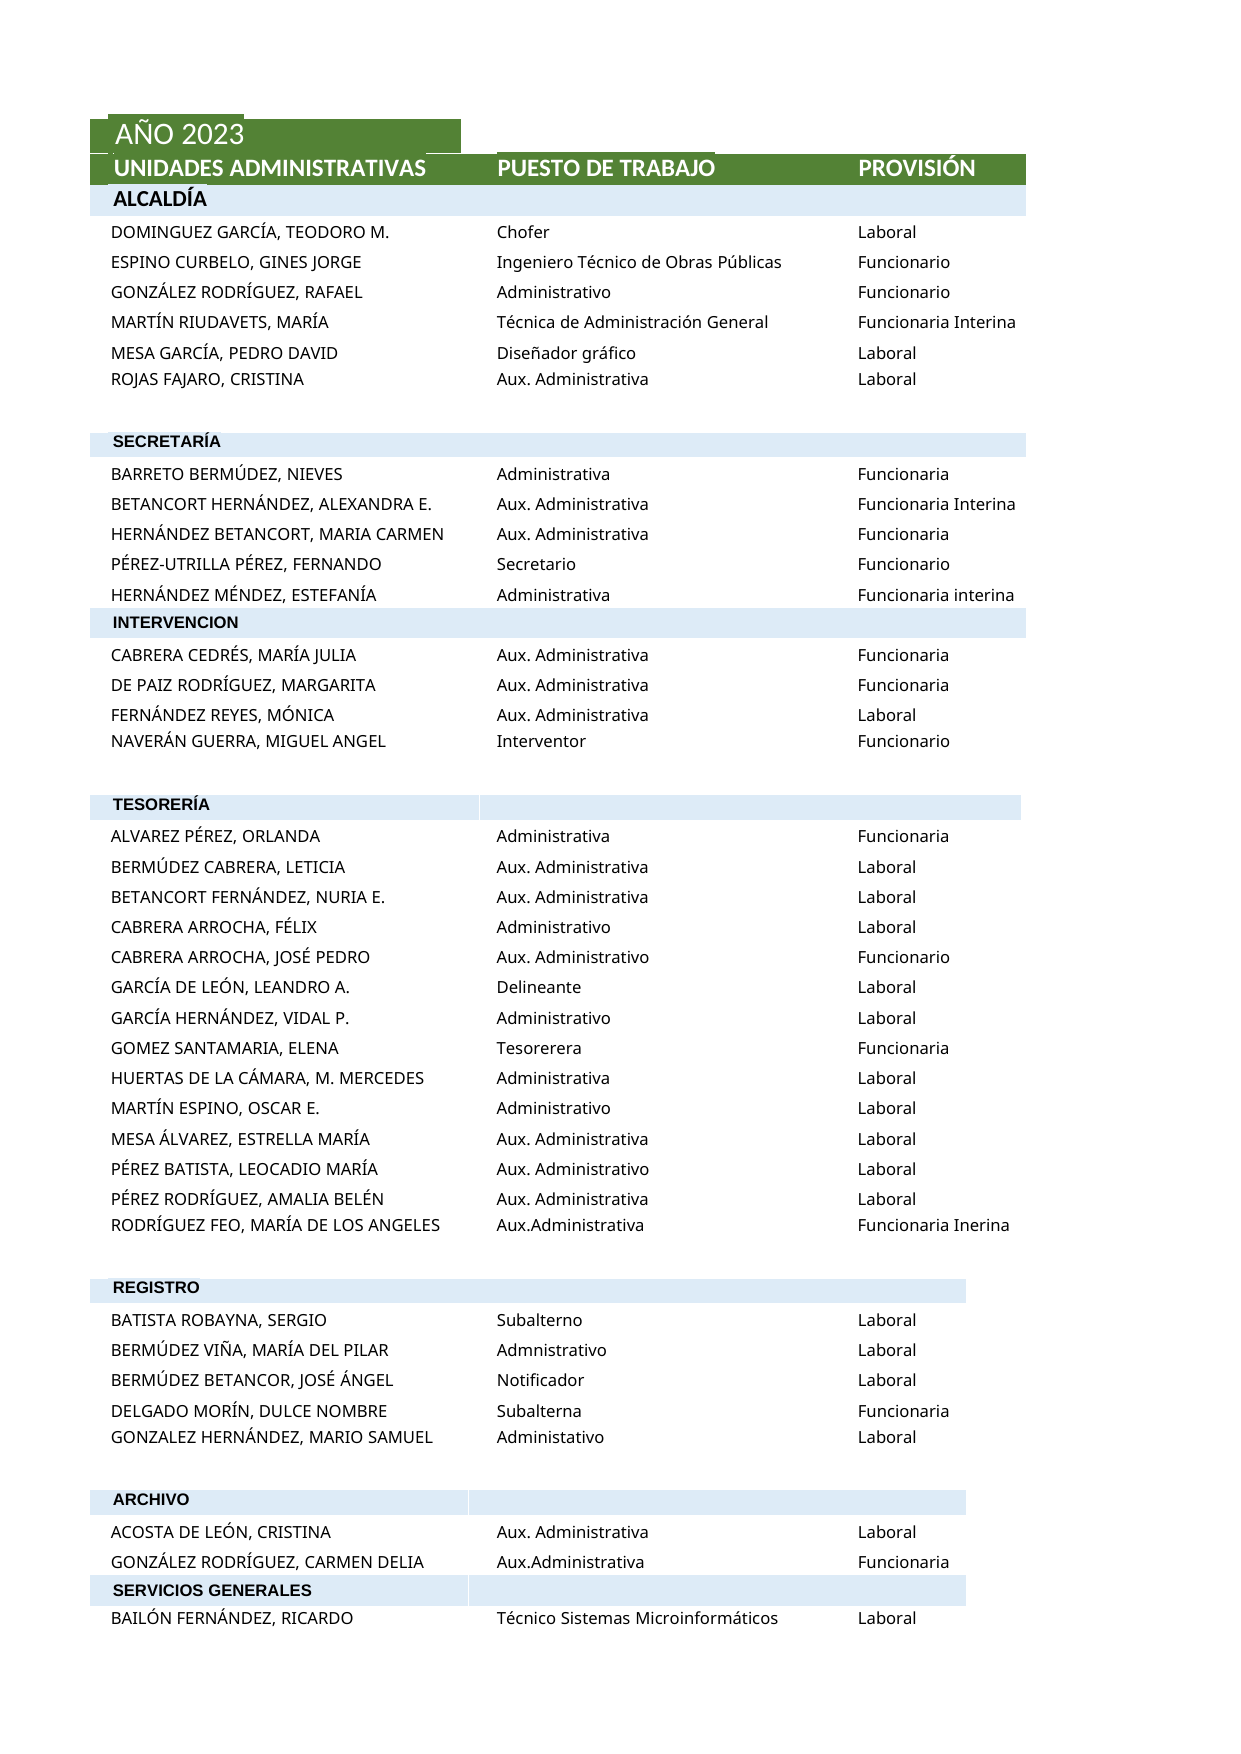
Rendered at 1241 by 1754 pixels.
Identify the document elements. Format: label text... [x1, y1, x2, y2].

table_cell Laboral [749, 880, 1021, 910]
table_cell Laboral [749, 1182, 1021, 1212]
table_cell MESA GARCÍA, PEDRO DAVID [90, 336, 461, 366]
table_cell [479, 608, 749, 638]
table_cell BETANCORT HERNÁNDEZ, ALEXANDRA E. [90, 487, 479, 517]
table_cell Funcionaria Interina [749, 487, 1026, 517]
table_cell Administrativa [479, 457, 749, 487]
table_cell Laboral [728, 1334, 966, 1364]
table_cell HUERTAS DE LA CÁMARA, M. MERCEDES [90, 1061, 479, 1092]
table_cell Laboral [814, 366, 1026, 391]
table_cell GARCÍA DE LEÓN, LEANDRO A. [90, 971, 479, 1001]
table_cell Laboral [811, 1515, 966, 1545]
table_cell Laboral [749, 850, 1021, 880]
table_header [728, 1279, 966, 1303]
table_cell Aux. Administrativa [480, 1182, 749, 1212]
table_cell Funcionaria interina [749, 578, 1026, 608]
table_cell Funcionaria Inerina [749, 1213, 1021, 1237]
table_cell Laboral [814, 336, 1026, 366]
table_cell MARTÍN ESPINO, OSCAR E. [90, 1092, 479, 1122]
table_cell Administrativo [480, 1092, 749, 1122]
table_cell UNIDADES ADMINISTRATIVAS [90, 154, 461, 185]
table_cell DOMINGUEZ GARCÍA, TEODORO M. [90, 216, 461, 245]
table_header SECRETARÍA [90, 433, 479, 457]
table_cell Ingeniero Técnico de Obras Públicas [461, 245, 814, 276]
table_cell Interventor [479, 729, 749, 753]
table_cell Aux. Administrativa [479, 638, 749, 668]
table_header [469, 1490, 811, 1515]
table_cell Laboral [728, 1424, 966, 1448]
table_cell ESPINO CURBELO, GINES JORGE [90, 245, 461, 276]
table_cell Secretario [479, 548, 749, 578]
table_cell DELGADO MORÍN, DULCE NOMBRE [90, 1394, 472, 1424]
table_cell BATISTA ROBAYNA, SERGIO [90, 1303, 472, 1333]
table_cell DE PAIZ RODRÍGUEZ, MARGARITA [90, 669, 479, 699]
table_cell INTERVENCION [90, 608, 479, 638]
table_cell Aux. Administrativa [479, 669, 749, 699]
table_cell Laboral [749, 1061, 1021, 1092]
table_cell [811, 1575, 966, 1606]
table_cell [461, 185, 814, 216]
table_cell Funcionario [814, 245, 1026, 276]
table_cell Subalterno [472, 1303, 728, 1333]
table_cell Aux. Administrativa [479, 518, 749, 548]
table_cell Delineante [480, 971, 749, 1001]
table_header [749, 795, 1021, 820]
table_header AÑO 2023 [90, 119, 461, 153]
table_header [480, 795, 749, 820]
table_cell Funcionaria [749, 518, 1026, 548]
table_cell ROJAS FAJARO, CRISTINA [90, 366, 461, 391]
table_cell [469, 1575, 811, 1606]
table_cell Administrativo [480, 1001, 749, 1031]
table_header [811, 1490, 966, 1515]
table_cell Aux. Administrativa [480, 1122, 749, 1152]
table_cell [749, 608, 1026, 638]
table_cell [814, 185, 1026, 216]
table_cell Aux.Administrativa [469, 1545, 811, 1575]
table_cell Laboral [728, 1364, 966, 1394]
table_cell NAVERÁN GUERRA, MIGUEL ANGEL [90, 729, 479, 753]
table_cell Administrativa [480, 1061, 749, 1092]
table_cell BERMÚDEZ VIÑA, MARÍA DEL PILAR [90, 1334, 472, 1364]
table_cell Laboral [749, 699, 1026, 729]
table_header [814, 119, 1026, 153]
table_cell ACOSTA DE LEÓN, CRISTINA [90, 1515, 468, 1545]
table_cell BERMÚDEZ BETANCOR, JOSÉ ÁNGEL [90, 1364, 472, 1394]
table_cell Administrativa [479, 578, 749, 608]
table_cell PROVISIÓN [814, 154, 1026, 185]
table_cell Administrativa [480, 820, 749, 850]
table_cell Laboral [749, 1001, 1021, 1031]
table_cell Técnico Sistemas Microinformáticos [469, 1606, 811, 1630]
table_cell BERMÚDEZ CABRERA, LETICIA [90, 850, 479, 880]
table_cell Aux. Administrativo [480, 1152, 749, 1182]
table_cell GONZALEZ HERNÁNDEZ, MARIO SAMUEL [90, 1424, 472, 1448]
table_header [479, 433, 749, 457]
table_cell Laboral [749, 1122, 1021, 1152]
table_cell SERVICIOS GENERALES [90, 1575, 468, 1606]
table_cell CABRERA ARROCHA, FÉLIX [90, 910, 479, 941]
table_cell GONZÁLEZ RODRÍGUEZ, RAFAEL [90, 276, 461, 306]
table_cell MESA ÁLVAREZ, ESTRELLA MARÍA [90, 1122, 479, 1152]
table_cell RODRÍGUEZ FEO, MARÍA DE LOS ANGELES [90, 1213, 479, 1237]
table_cell Aux.Administrativa [480, 1213, 749, 1237]
table_header REGISTRO [90, 1279, 472, 1303]
table_cell GARCÍA HERNÁNDEZ, VIDAL P. [90, 1001, 479, 1031]
table_cell HERNÁNDEZ MÉNDEZ, ESTEFANÍA [90, 578, 479, 608]
table_cell Laboral [749, 1092, 1021, 1122]
table_cell Funcionaria Interina [814, 306, 1026, 336]
table_cell HERNÁNDEZ BETANCORT, MARIA CARMEN [90, 518, 479, 548]
table_header TESORERÍA [90, 795, 479, 820]
table_cell PUESTO DE TRABAJO [461, 154, 814, 185]
table_cell Funcionaria [749, 638, 1026, 668]
table_cell Aux. Administrativa [479, 699, 749, 729]
table_cell Laboral [814, 216, 1026, 245]
table_cell Funcionaria [749, 820, 1021, 850]
table_cell Aux. Administrativa [480, 850, 749, 880]
table_cell BARRETO BERMÚDEZ, NIEVES [90, 457, 479, 487]
table_cell Funcionario [749, 548, 1026, 578]
table_cell ALVAREZ PÉREZ, ORLANDA [90, 820, 479, 850]
table_cell PÉREZ RODRÍGUEZ, AMALIA BELÉN [90, 1182, 479, 1212]
table_header ARCHIVO [90, 1490, 468, 1515]
table_cell Aux. Administrativa [480, 880, 749, 910]
table_cell Funcionario [749, 941, 1021, 971]
table_cell Aux. Administrativa [479, 487, 749, 517]
table_cell Admnistrativo [472, 1334, 728, 1364]
table_header [461, 119, 814, 153]
table_header [749, 433, 1026, 457]
table_cell Funcionaria [749, 457, 1026, 487]
table_cell Funcionaria [749, 1031, 1021, 1061]
table_cell Laboral [749, 971, 1021, 1001]
table_cell Notificador [472, 1364, 728, 1394]
table_cell Laboral [728, 1303, 966, 1333]
table_cell Laboral [811, 1606, 966, 1630]
table_cell PÉREZ-UTRILLA PÉREZ, FERNANDO [90, 548, 479, 578]
table_cell PÉREZ BATISTA, LEOCADIO MARÍA [90, 1152, 479, 1182]
table_cell Funcionaria [811, 1545, 966, 1575]
table_cell Administativo [472, 1424, 728, 1448]
table_cell Administrativo [480, 910, 749, 941]
table_cell Aux. Administrativa [461, 366, 814, 391]
table_cell CABRERA CEDRÉS, MARÍA JULIA [90, 638, 479, 668]
table_cell GOMEZ SANTAMARIA, ELENA [90, 1031, 479, 1061]
table_cell CABRERA ARROCHA, JOSÉ PEDRO [90, 941, 479, 971]
table_cell BAILÓN FERNÁNDEZ, RICARDO [90, 1606, 468, 1630]
table_cell BETANCORT FERNÁNDEZ, NURIA E. [90, 880, 479, 910]
table_cell Chofer [461, 216, 814, 245]
table_cell Funcionaria [728, 1394, 966, 1424]
table_cell Administrativo [461, 276, 814, 306]
table_header [472, 1279, 728, 1303]
table_cell Técnica de Administración General [461, 306, 814, 336]
table_cell Laboral [749, 1152, 1021, 1182]
table_cell Funcionario [749, 729, 1026, 753]
table_cell MARTÍN RIUDAVETS, MARÍA [90, 306, 461, 336]
table_cell Laboral [749, 910, 1021, 941]
table_cell Aux. Administrativa [469, 1515, 811, 1545]
table_cell Tesorerera [480, 1031, 749, 1061]
table_cell Subalterna [472, 1394, 728, 1424]
table_cell GONZÁLEZ RODRÍGUEZ, CARMEN DELIA [90, 1545, 468, 1575]
table_cell Funcionario [814, 276, 1026, 306]
table_cell Funcionaria [749, 669, 1026, 699]
table_cell Aux. Administrativo [480, 941, 749, 971]
table_cell Diseñador gráfico [461, 336, 814, 366]
table_cell ALCALDÍA [90, 185, 461, 216]
table_cell FERNÁNDEZ REYES, MÓNICA [90, 699, 479, 729]
